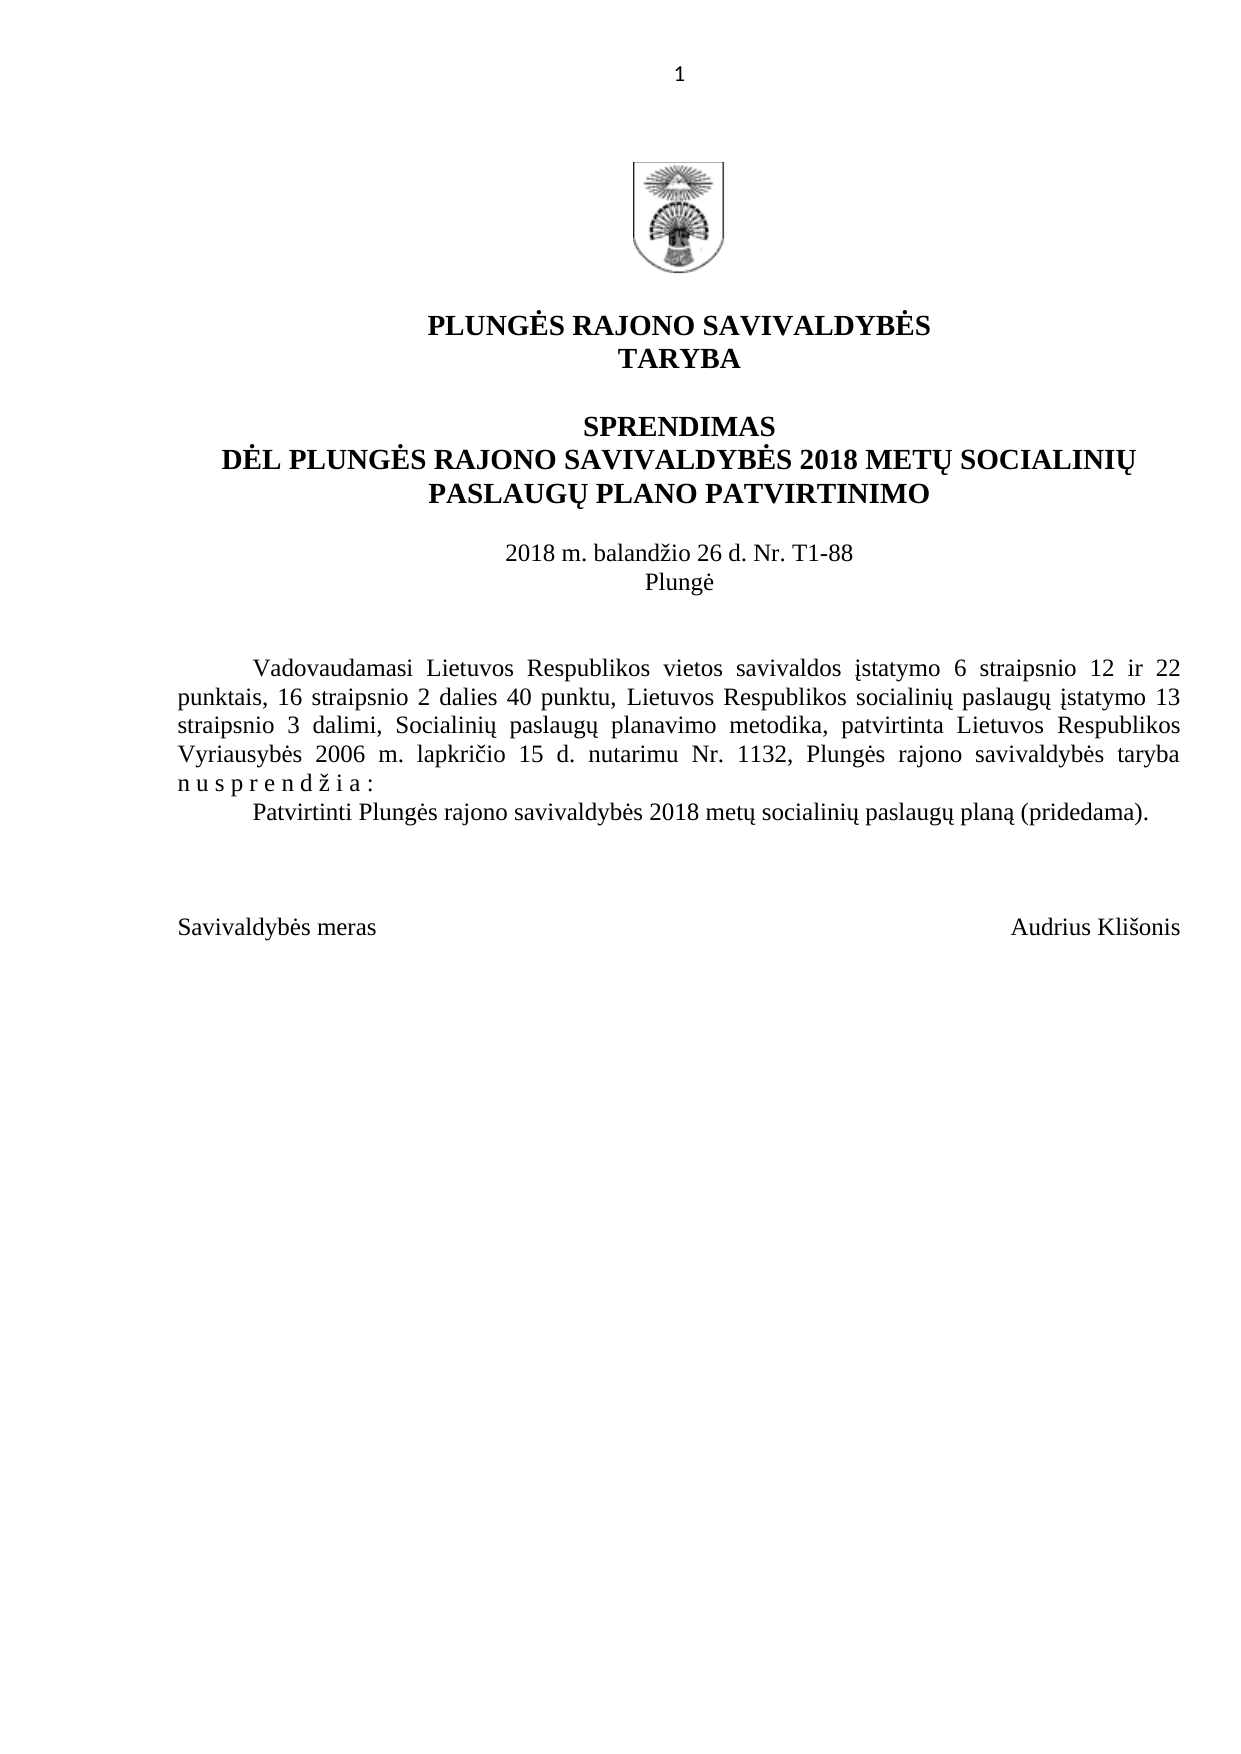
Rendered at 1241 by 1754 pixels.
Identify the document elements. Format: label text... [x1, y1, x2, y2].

text 2018 m. balandžio 26 d. Nr. T1-88 [177, 538, 1181, 567]
text SPRENDIMAS [177, 409, 1181, 442]
text TARYBA [177, 342, 1181, 375]
text Vadovaudamasi Lietuvos Respublikos vietos savivaldos įstatymo 6 straipsnio 12 ir 22 punktais, 16 straipsnio 2 dalies 40 punktu, Lietuvos Respublikos socialinių paslaugų įstatymo 13 straipsnio 3 dalimi, Socialinių paslaugų planavimo metodika, patvirtinta Lietuvos Respublikos Vyriausybės 2006 m. lapkričio 15 d. nutarimu Nr. 1132, Plungės rajono savivaldybės taryba nusprendžia: [177, 653, 1181, 797]
text Patvirtinti Plungės rajono savivaldybės 2018 metų socialinių paslaugų planą (pridedama). [177, 797, 1181, 826]
text DĖL PLUNGĖS RAJONO SAVIVALDYBĖS 2018 METŲ SOCIALINIŲ PASLAUGŲ PLANO PATVIRTINIMO [177, 442, 1181, 509]
text PLUNGĖS RAJONO SAVIVALDYBĖS [177, 308, 1181, 342]
text Plungė [177, 567, 1181, 596]
text Savivaldybės meras Audrius Klišonis [177, 912, 1181, 941]
